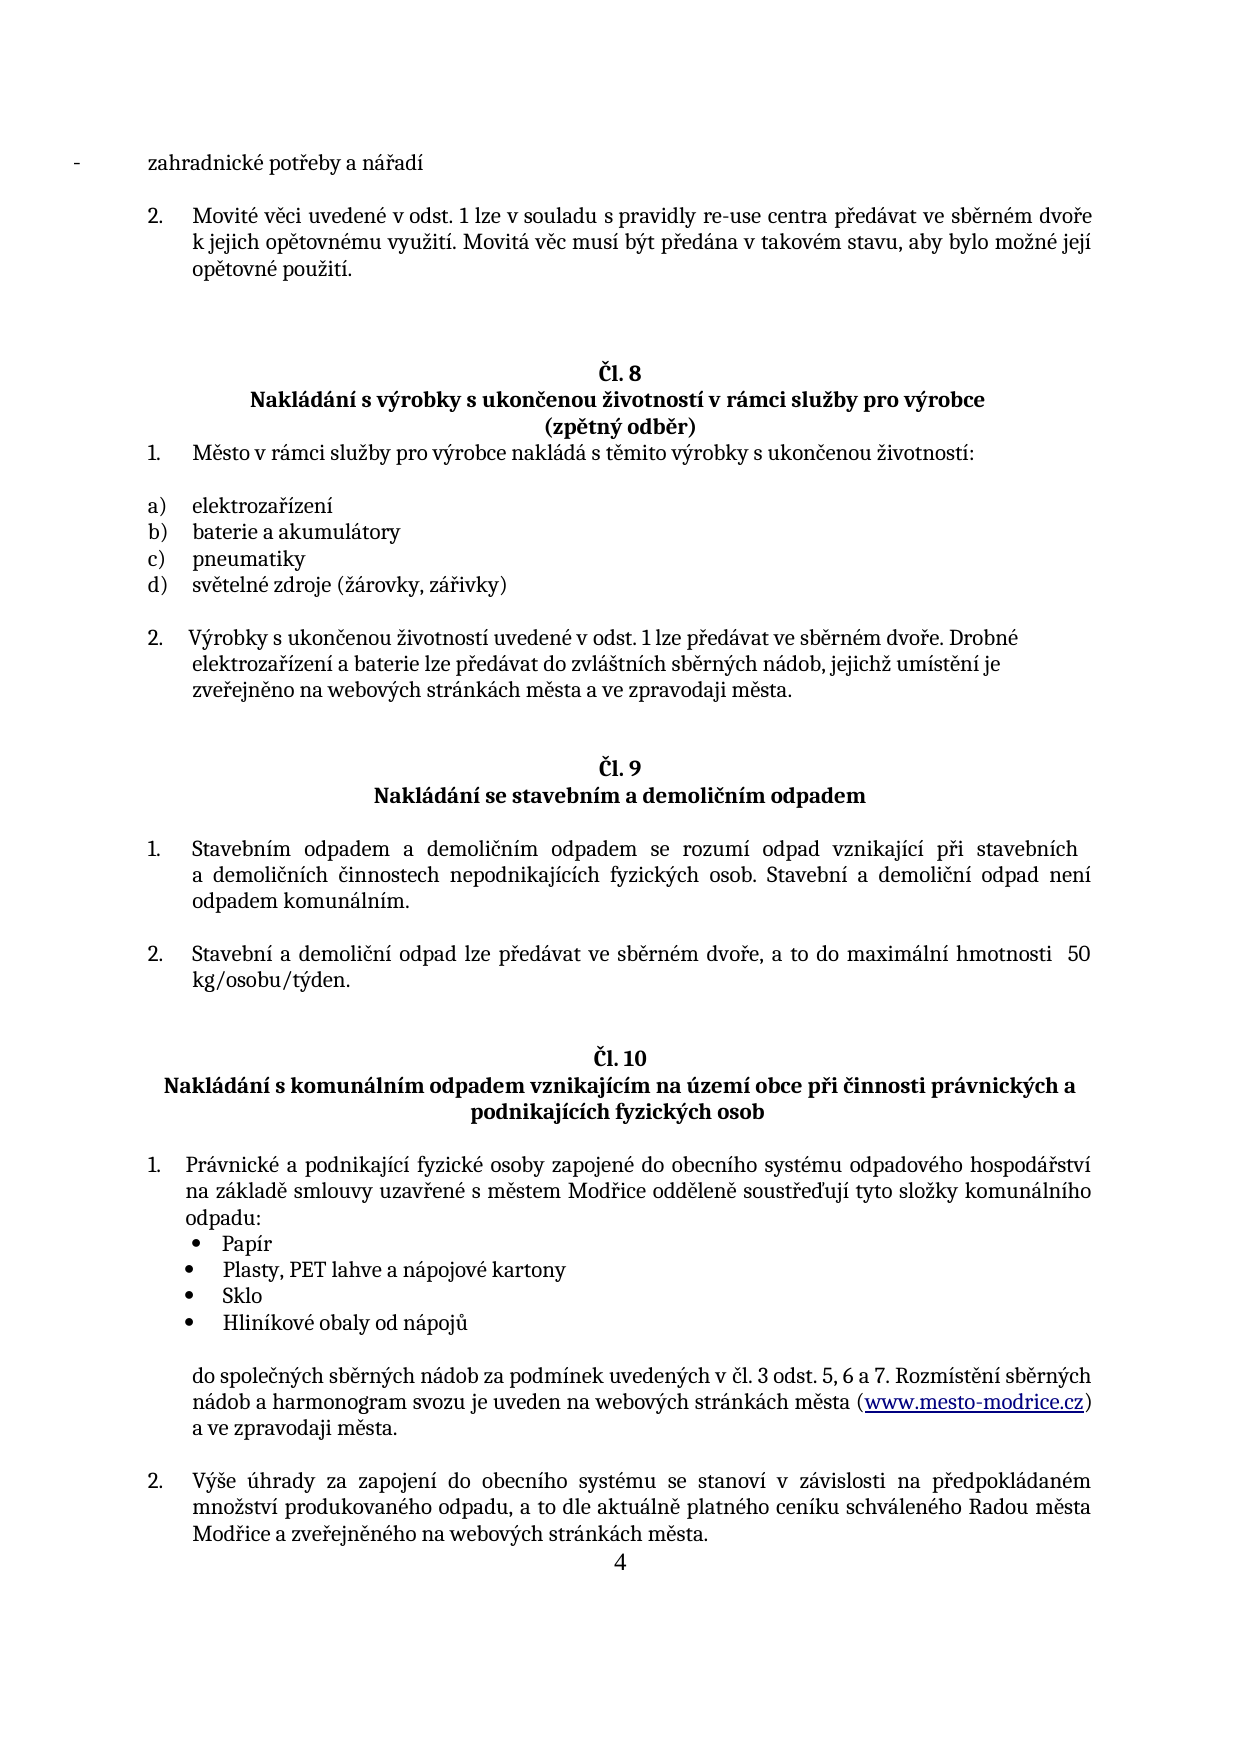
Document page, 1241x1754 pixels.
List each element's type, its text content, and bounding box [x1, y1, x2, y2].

list Papír [192, 1231, 1092, 1257]
text Nakládání se stavebním a demoličním odpadem [148, 783, 1092, 809]
list Stavební a demoliční odpad lze předávat ve sběrném dvoře, a to do maximální hmotnosti 50 kg/osobu/týden. [148, 941, 1092, 993]
list Město v rámci služby pro výrobce nakládá s těmito výrobky s ukončenou životností: [148, 440, 1092, 466]
text Čl. 9 [148, 756, 1092, 783]
text Nakládání s komunálním odpadem vznikajícím na území obce při činnosti právnických a podnikajících fyzických osob [148, 1072, 1092, 1125]
subtitle (zpětný odběr) [148, 414, 1092, 440]
list zahradnické potřeby a nářadí [73, 148, 1092, 176]
list Sklo [185, 1283, 1092, 1310]
text Čl. 10 [148, 1046, 1092, 1072]
text do společných sběrných nádob za podmínek uvedených v čl. 3 odst. 5, 6 a 7. Rozmístění sběrných nádob a harmonogram svozu je uveden na webových stránkách města (www.mesto-modrice.cz) a ve zpravodaji města. [192, 1362, 1092, 1441]
list Právnické a podnikající fyzické osoby zapojené do obecního systému odpadového hospodářství na základě smlouvy uzavřené s městem Modřice odděleně soustřeďují tyto složky komunálního odpadu: [148, 1152, 1092, 1231]
list světelné zdroje (žárovky, zářivky) [148, 572, 1092, 598]
list elektrozařízení [148, 493, 1092, 519]
list baterie a akumulátory [148, 519, 1092, 545]
subtitle Nakládání s výrobky s ukončenou životností v rámci služby pro výrobce [148, 387, 1092, 414]
list Výše úhrady za zapojení do obecního systému se stanoví v závislosti na předpokládaném množství produkovaného odpadu, a to dle aktuálně platného ceníku schváleného Radou města Modřice a zveřejněného na webových stránkách města. [148, 1468, 1092, 1547]
text Čl. 8 [148, 361, 1092, 387]
list Movité věci uvedené v odst. 1 lze v souladu s pravidly re-use centra předávat ve sběrném dvoře k jejich opětovnému využití. Movitá věc musí být předána v takovém stavu, aby bylo možné její opětovné použití. [148, 203, 1092, 282]
list pneumatiky [148, 545, 1092, 572]
list Plasty, PET lahve a nápojové kartony [185, 1257, 1092, 1283]
list Stavebním odpadem a demoličním odpadem se rozumí odpad vznikající při stavebních a demoličních činnostech nepodnikajících fyzických osob. Stavební a demoliční odpad není odpadem komunálním. [148, 835, 1092, 914]
list Hliníkové obaly od nápojů [185, 1310, 1092, 1336]
text 2. Výrobky s ukončenou životností uvedené v odst. 1 lze předávat ve sběrném dvoře. Drobné elektrozařízení a baterie lze předávat do zvláštních sběrných nádob, jejichž umístění je zveřejněno na webových stránkách města a ve zpravodaji města. [148, 624, 1092, 703]
